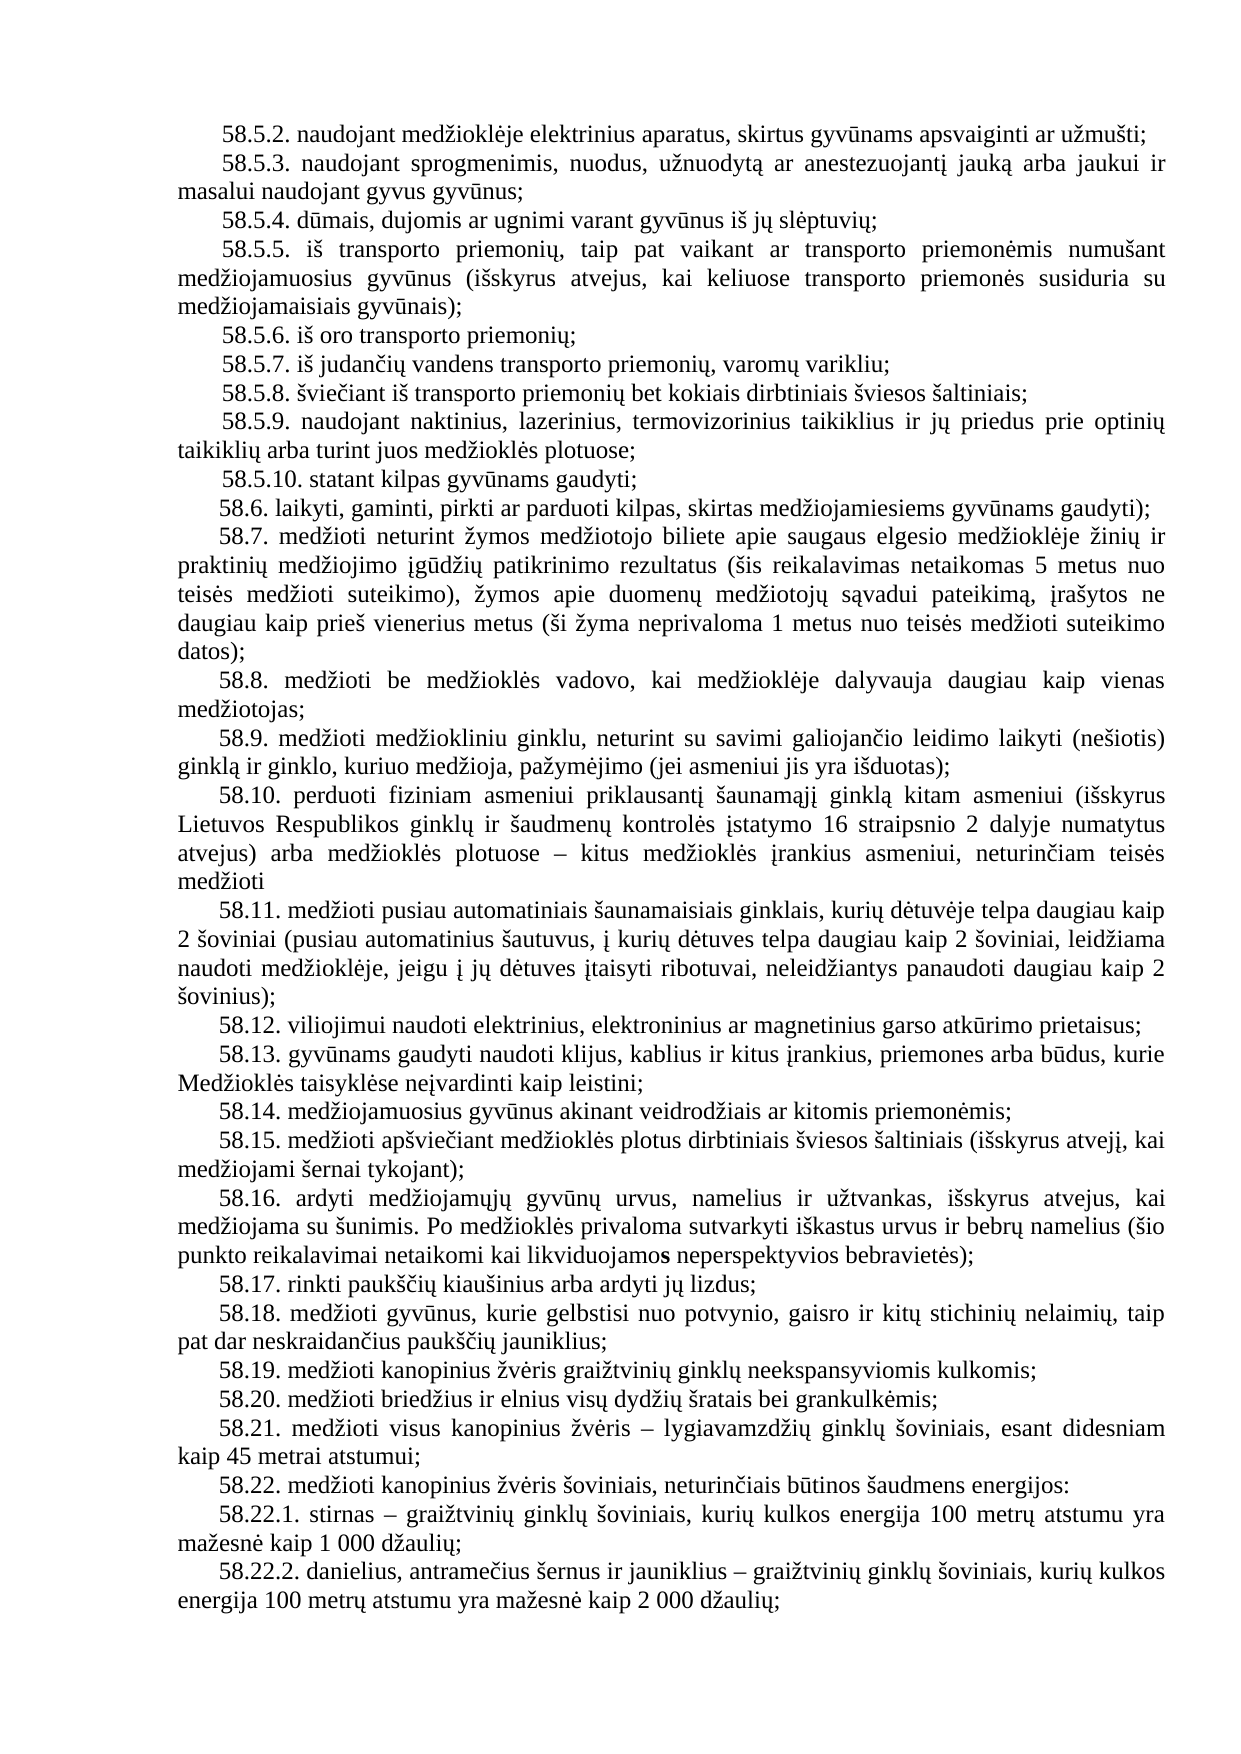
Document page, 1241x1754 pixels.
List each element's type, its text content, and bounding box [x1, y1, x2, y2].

text 58.10. perduoti fiziniam asmeniui priklausantį šaunamąjį ginklą kitam asmeniui (išskyrus Lietuvos Respublikos ginklų ir šaudmenų kontrolės įstatymo 16 straipsnio 2 dalyje numatytus atvejus) arba medžioklės plotuose – kitus medžioklės įrankius asmeniui, neturinčiam teisės medžioti [177, 780, 1166, 895]
text 58.17. rinkti paukščių kiaušinius arba ardyti jų lizdus; [177, 1269, 1166, 1298]
text 58.18. medžioti gyvūnus, kurie gelbstisi nuo potvynio, gaisro ir kitų stichinių nelaimių, taip pat dar neskraidančius paukščių jauniklius; [177, 1298, 1166, 1355]
text 58.22.2. danielius, antramečius šernus ir jauniklius – graižtvinių ginklų šoviniais, kurių kulkos energija 100 metrų atstumu yra mažesnė kaip 2 000 džaulių; [177, 1556, 1166, 1614]
text 58.5.2. naudojant medžioklėje elektrinius aparatus, skirtus gyvūnams apsvaiginti ar užmušti; [177, 119, 1166, 148]
text 58.12. viliojimui naudoti elektrinius, elektroninius ar magnetinius garso atkūrimo prietaisus; [177, 1010, 1166, 1039]
text 58.14. medžiojamuosius gyvūnus akinant veidrodžiais ar kitomis priemonėmis; [177, 1096, 1166, 1125]
text 58.11. medžioti pusiau automatiniais šaunamaisiais ginklais, kurių dėtuvėje telpa daugiau kaip 2 šoviniai (pusiau automatinius šautuvus, į kurių dėtuves telpa daugiau kaip 2 šoviniai, leidžiama naudoti medžioklėje, jeigu į jų dėtuves įtaisyti ribotuvai, neleidžiantys panaudoti daugiau kaip 2 šovinius); [177, 895, 1166, 1010]
text 58.6. laikyti, gaminti, pirkti ar parduoti kilpas, skirtas medžiojamiesiems gyvūnams gaudyti); [177, 493, 1166, 521]
text 58.5.4. dūmais, dujomis ar ugnimi varant gyvūnus iš jų slėptuvių; [177, 205, 1166, 234]
text 58.5.3. naudojant sprogmenimis, nuodus, užnuodytą ar anestezuojantį jauką arba jaukui ir masalui naudojant gyvus gyvūnus; [177, 148, 1166, 205]
text 58.5.8. šviečiant iš transporto priemonių bet kokiais dirbtiniais šviesos šaltiniais; [177, 378, 1166, 406]
text 58.13. gyvūnams gaudyti naudoti klijus, kablius ir kitus įrankius, priemones arba būdus, kurie Medžioklės taisyklėse neįvardinti kaip leistini; [177, 1039, 1166, 1096]
text 58.15. medžioti apšviečiant medžioklės plotus dirbtiniais šviesos šaltiniais (išskyrus atvejį, kai medžiojami šernai tykojant); [177, 1125, 1166, 1183]
text 58.5.6. iš oro transporto priemonių; [177, 320, 1166, 349]
text 58.20. medžioti briedžius ir elnius visų dydžių šratais bei grankulkėmis; [177, 1384, 1166, 1413]
text 58.16. ardyti medžiojamųjų gyvūnų urvus, namelius ir užtvankas, išskyrus atvejus, kai medžiojama su šunimis. Po medžioklės privaloma sutvarkyti iškastus urvus ir bebrų namelius (šio punkto reikalavimai netaikomi kai likviduojamos neperspektyvios bebravietės); [177, 1183, 1166, 1269]
text 58.5.5. iš transporto priemonių, taip pat vaikant ar transporto priemonėmis numušant medžiojamuosius gyvūnus (išskyrus atvejus, kai keliuose transporto priemonės susiduria su medžiojamaisiais gyvūnais); [177, 234, 1166, 320]
text 58.22.1. stirnas – graižtvinių ginklų šoviniais, kurių kulkos energija 100 metrų atstumu yra mažesnė kaip 1 000 džaulių; [177, 1499, 1166, 1556]
text 58.5.7. iš judančių vandens transporto priemonių, varomų varikliu; [177, 349, 1166, 378]
text 58.21. medžioti visus kanopinius žvėris – lygiavamzdžių ginklų šoviniais, esant didesniam kaip 45 metrai atstumui; [177, 1413, 1166, 1470]
text 58.5.9. naudojant naktinius, lazerinius, termovizorinius taikiklius ir jų priedus prie optinių taikiklių arba turint juos medžioklės plotuose; [177, 406, 1166, 464]
text 58.19. medžioti kanopinius žvėris graižtvinių ginklų neekspansyviomis kulkomis; [177, 1355, 1166, 1384]
text 58.22. medžioti kanopinius žvėris šoviniais, neturinčiais būtinos šaudmens energijos: [177, 1470, 1166, 1499]
text 58.7. medžioti neturint žymos medžiotojo biliete apie saugaus elgesio medžioklėje žinių ir praktinių medžiojimo įgūdžių patikrinimo rezultatus (šis reikalavimas netaikomas 5 metus nuo teisės medžioti suteikimo), žymos apie duomenų medžiotojų sąvadui pateikimą, įrašytos ne daugiau kaip prieš vienerius metus (ši žyma neprivaloma 1 metus nuo teisės medžioti suteikimo datos); [177, 521, 1166, 665]
text 58.5.10. statant kilpas gyvūnams gaudyti; [177, 464, 1166, 493]
text 58.9. medžioti medžiokliniu ginklu, neturint su savimi galiojančio leidimo laikyti (nešiotis) ginklą ir ginklo, kuriuo medžioja, pažymėjimo (jei asmeniui jis yra išduotas); [177, 723, 1166, 780]
text 58.8. medžioti be medžioklės vadovo, kai medžioklėje dalyvauja daugiau kaip vienas medžiotojas; [177, 665, 1166, 723]
